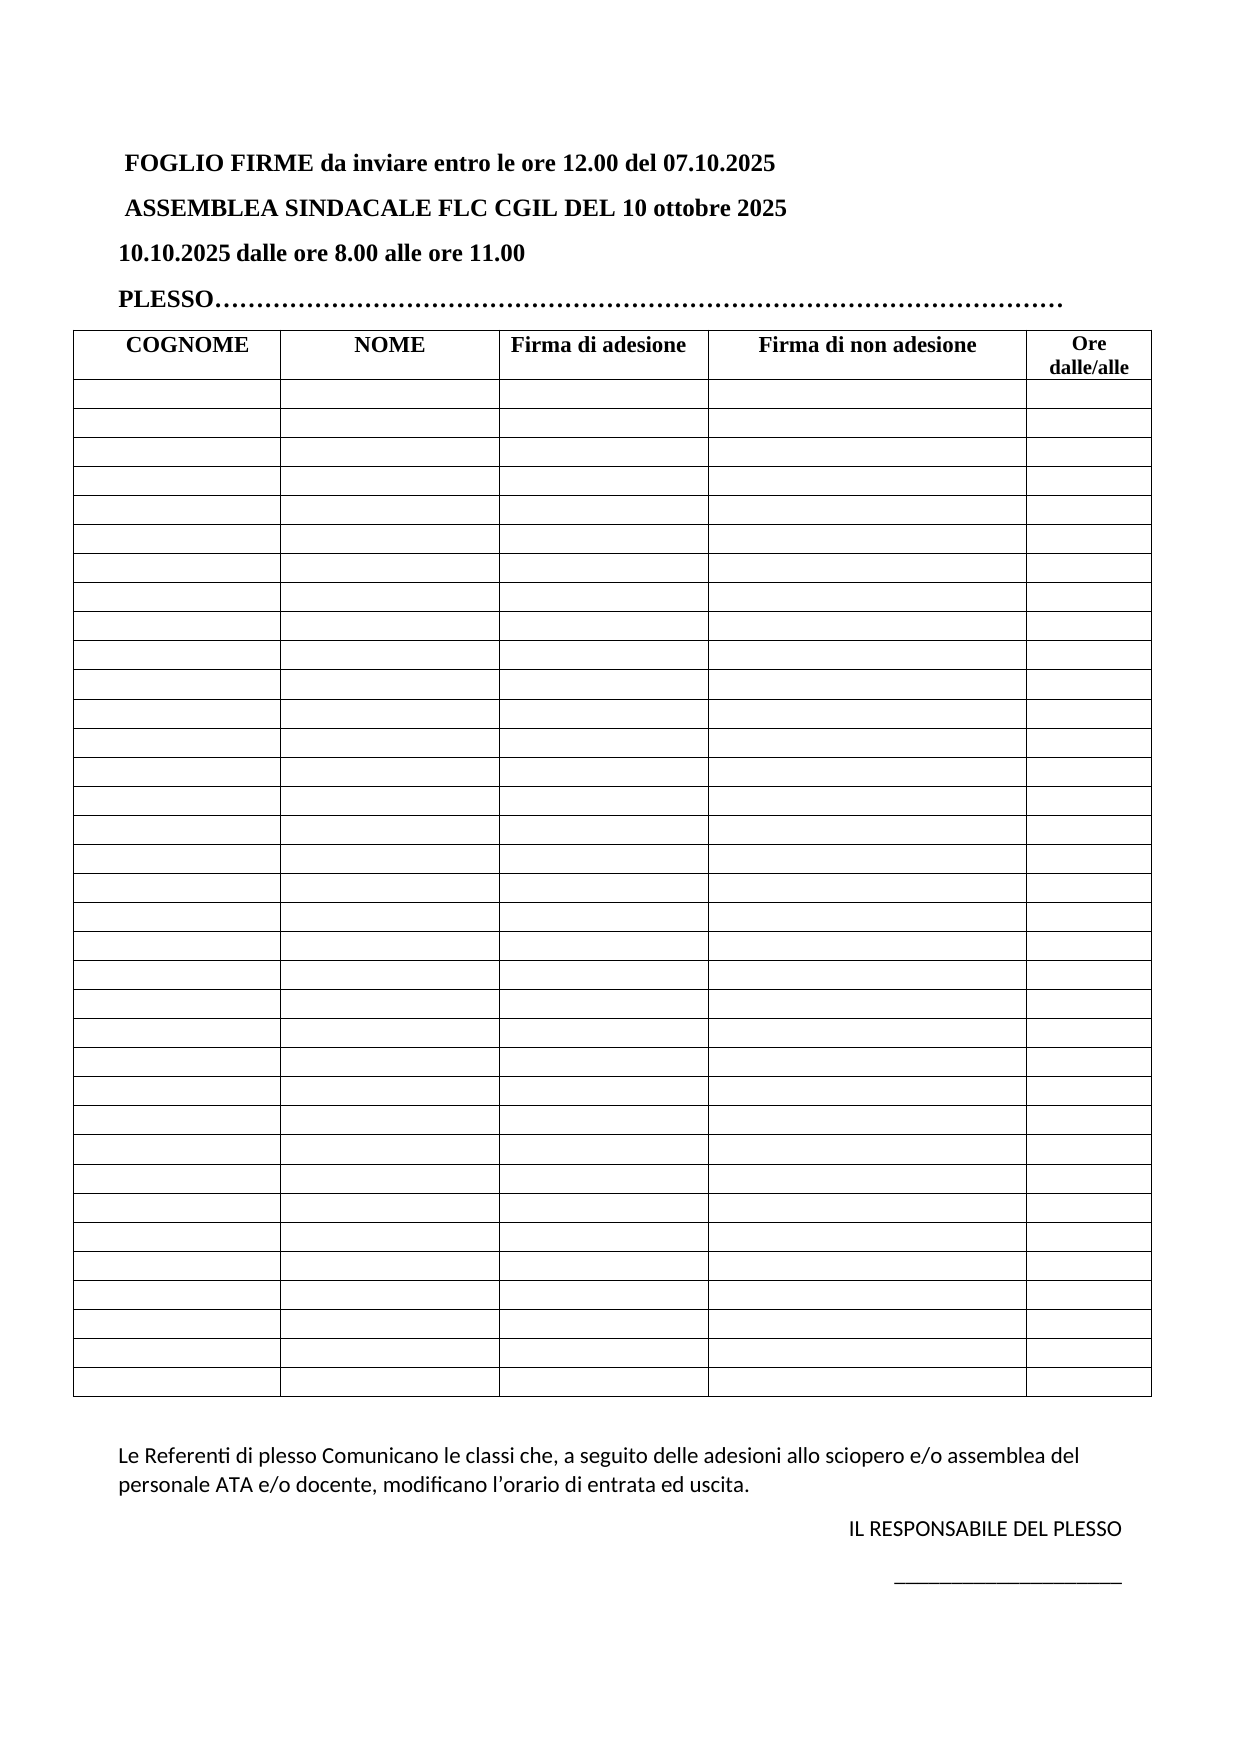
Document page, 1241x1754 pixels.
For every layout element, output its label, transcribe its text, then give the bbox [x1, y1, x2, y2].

table_cell [281, 1310, 499, 1338]
table_cell [109, 583, 280, 611]
table_cell [500, 1077, 708, 1105]
text FOGLIO FIRME da inviare entro le ore 12.00 del 07.10.2025 [118, 148, 1122, 176]
table_cell [709, 409, 1026, 437]
table_cell [281, 1135, 499, 1163]
table_cell [500, 641, 708, 669]
table_cell [109, 380, 280, 408]
table_cell [74, 467, 109, 495]
table_cell [709, 1310, 1026, 1338]
table_cell [281, 845, 499, 873]
table_cell [281, 729, 499, 757]
table_cell [709, 583, 1026, 611]
table_cell [500, 1194, 708, 1222]
table_cell [281, 1339, 499, 1367]
table_cell [74, 787, 109, 815]
text ASSEMBLEA SINDACALE FLC CGIL DEL 10 ottobre 2025 [118, 193, 1122, 222]
table_cell [74, 1106, 109, 1134]
table_cell [1027, 409, 1151, 437]
table_header Firma di adesione [500, 331, 708, 379]
table_cell [500, 816, 708, 844]
table_cell [109, 467, 280, 495]
table_header [74, 331, 109, 379]
table_cell [1027, 903, 1151, 931]
table_cell [109, 670, 280, 698]
table_cell [109, 525, 280, 553]
table_cell [500, 1019, 708, 1047]
table_cell [500, 1048, 708, 1076]
table_cell [109, 1252, 280, 1280]
table_cell [74, 1194, 109, 1222]
table_cell [500, 1135, 708, 1163]
table_cell [281, 874, 499, 902]
table_cell [74, 758, 109, 786]
table_cell [500, 874, 708, 902]
table_cell [1027, 961, 1151, 989]
table_cell [109, 874, 280, 902]
table_cell [500, 1223, 708, 1251]
table_cell [74, 1019, 109, 1047]
table_cell [500, 496, 708, 524]
table_cell [109, 758, 280, 786]
table_cell [109, 1223, 280, 1251]
table_cell [500, 467, 708, 495]
table_cell [709, 496, 1026, 524]
table_cell [500, 554, 708, 582]
table_cell [709, 1252, 1026, 1280]
table_cell [281, 641, 499, 669]
table_cell [281, 467, 499, 495]
table_cell [281, 758, 499, 786]
table_cell [709, 641, 1026, 669]
table_cell [709, 874, 1026, 902]
table_cell [1027, 670, 1151, 698]
table_cell [281, 1281, 499, 1309]
table_cell [109, 1281, 280, 1309]
table_cell [281, 554, 499, 582]
table_cell [1027, 1165, 1151, 1192]
table_cell [281, 787, 499, 815]
table_cell [281, 932, 499, 960]
table_cell [1027, 612, 1151, 640]
table_cell [500, 612, 708, 640]
table_cell [709, 787, 1026, 815]
table_cell [74, 874, 109, 902]
table_cell [500, 961, 708, 989]
table_header Firma di non adesione [709, 331, 1026, 379]
table_cell [74, 729, 109, 757]
table_cell [500, 380, 708, 408]
table_cell [709, 467, 1026, 495]
table_cell [74, 1048, 109, 1076]
table_cell [109, 1310, 280, 1338]
table_cell [709, 525, 1026, 553]
table_cell [709, 1106, 1026, 1134]
table_cell [74, 816, 109, 844]
table_cell [500, 1339, 708, 1367]
table_cell [500, 845, 708, 873]
table_cell [500, 409, 708, 437]
table_cell [74, 612, 109, 640]
table_cell [500, 787, 708, 815]
table_cell [74, 1165, 109, 1192]
table_cell [1027, 583, 1151, 611]
table_cell [500, 438, 708, 466]
table_cell [281, 583, 499, 611]
table_cell [109, 729, 280, 757]
table_cell [74, 641, 109, 669]
table_cell [109, 612, 280, 640]
table_cell [500, 700, 708, 727]
table_cell [281, 700, 499, 727]
table_cell [281, 612, 499, 640]
table_cell [74, 903, 109, 931]
table_cell [109, 1165, 280, 1192]
table_cell [74, 525, 109, 553]
table_cell [281, 670, 499, 698]
table_cell [709, 903, 1026, 931]
table_cell [74, 496, 109, 524]
table_cell [281, 1077, 499, 1105]
table_cell [109, 1019, 280, 1047]
table_cell [709, 932, 1026, 960]
table_cell [74, 583, 109, 611]
table_cell [74, 990, 109, 1018]
table_cell [709, 1368, 1026, 1396]
table_cell [281, 1165, 499, 1192]
table_cell [1027, 1310, 1151, 1338]
table_cell [1027, 496, 1151, 524]
table_cell [281, 438, 499, 466]
table_cell [1027, 1077, 1151, 1105]
table_cell [1027, 1252, 1151, 1280]
table_cell [1027, 758, 1151, 786]
table_cell [281, 1252, 499, 1280]
table_cell [709, 700, 1026, 727]
table_cell [74, 409, 109, 437]
text IL RESPONSABILE DEL PLESSO [118, 1514, 1122, 1542]
text Le Referenti di plesso Comunicano le classi che, a seguito delle adesioni allo sciopero e/o assemblea del personale ATA e/o docente, modificano l’orario di entrata ed uscita. [118, 1442, 1122, 1498]
table_cell [74, 1252, 109, 1280]
table_cell [709, 1019, 1026, 1047]
table_cell [1027, 1281, 1151, 1309]
table_cell [109, 990, 280, 1018]
table_cell [109, 1194, 280, 1222]
table_cell [74, 961, 109, 989]
table_cell [500, 758, 708, 786]
text 10.10.2025 dalle ore 8.00 alle ore 11.00 [118, 238, 1122, 267]
table_cell [1027, 1339, 1151, 1367]
text ____________________ [118, 1559, 1122, 1587]
table_cell [281, 1223, 499, 1251]
table_cell [74, 670, 109, 698]
table_cell [281, 1368, 499, 1396]
table_cell [109, 1048, 280, 1076]
table_cell [109, 816, 280, 844]
table_cell [74, 845, 109, 873]
table_cell [1027, 729, 1151, 757]
table_cell [1027, 438, 1151, 466]
table_cell [709, 1339, 1026, 1367]
table_cell [709, 670, 1026, 698]
table_cell [709, 961, 1026, 989]
table_cell [109, 1368, 280, 1396]
table_cell [709, 380, 1026, 408]
table_cell [500, 1310, 708, 1338]
table_cell [500, 1165, 708, 1192]
table_cell [109, 903, 280, 931]
table_cell [709, 990, 1026, 1018]
table_cell [709, 1077, 1026, 1105]
table_cell [74, 1281, 109, 1309]
table_cell [500, 670, 708, 698]
table_cell [709, 729, 1026, 757]
table_cell [1027, 990, 1151, 1018]
table_cell [709, 438, 1026, 466]
table_cell [500, 932, 708, 960]
table_cell [109, 1135, 280, 1163]
table_cell [1027, 1135, 1151, 1163]
table_cell [709, 1194, 1026, 1222]
table_cell [500, 1252, 708, 1280]
table_cell [1027, 1019, 1151, 1047]
table_cell [74, 438, 109, 466]
table_cell [709, 816, 1026, 844]
table_cell [109, 1106, 280, 1134]
table_cell [281, 1194, 499, 1222]
table_cell [74, 1310, 109, 1338]
table_cell [109, 409, 280, 437]
table_cell [1027, 554, 1151, 582]
table_cell [281, 380, 499, 408]
table_cell [500, 729, 708, 757]
table_cell [709, 1281, 1026, 1309]
table_cell [74, 1368, 109, 1396]
table_cell [74, 380, 109, 408]
table_cell [109, 1339, 280, 1367]
table_cell [709, 1223, 1026, 1251]
table_cell [709, 1135, 1026, 1163]
table_cell [709, 554, 1026, 582]
table_cell [74, 554, 109, 582]
table_cell [500, 583, 708, 611]
table_cell [281, 496, 499, 524]
table_cell [1027, 1048, 1151, 1076]
table_cell [281, 816, 499, 844]
table_cell [1027, 467, 1151, 495]
table_cell [281, 961, 499, 989]
table_cell [74, 1223, 109, 1251]
table_cell [109, 961, 280, 989]
table_cell [281, 990, 499, 1018]
table_header NOME [281, 331, 499, 379]
text PLESSO………………………………………………………………………………………… [118, 284, 1122, 313]
table_cell [1027, 1223, 1151, 1251]
table_cell [500, 1106, 708, 1134]
table_cell [109, 700, 280, 727]
table_cell [281, 1019, 499, 1047]
table_cell [1027, 1106, 1151, 1134]
table_cell [74, 700, 109, 727]
table_cell [109, 787, 280, 815]
table_cell [74, 1339, 109, 1367]
table_cell [109, 1077, 280, 1105]
table_cell [1027, 700, 1151, 727]
table_cell [281, 525, 499, 553]
table_cell [500, 1368, 708, 1396]
table_cell [109, 845, 280, 873]
table_cell [74, 1135, 109, 1163]
table_cell [500, 903, 708, 931]
table_cell [1027, 845, 1151, 873]
table_cell [500, 1281, 708, 1309]
table_cell [1027, 641, 1151, 669]
table_cell [281, 903, 499, 931]
table_cell [109, 641, 280, 669]
table_cell [109, 932, 280, 960]
table_cell [500, 525, 708, 553]
table_cell [1027, 380, 1151, 408]
table_cell [500, 990, 708, 1018]
table_cell [281, 1106, 499, 1134]
table_cell [1027, 816, 1151, 844]
table_cell [109, 438, 280, 466]
table_header Ore dalle/alle [1027, 331, 1151, 379]
table_cell [109, 496, 280, 524]
table_cell [109, 554, 280, 582]
table_cell [1027, 1368, 1151, 1396]
table_cell [709, 845, 1026, 873]
table_header COGNOME [109, 331, 280, 379]
table_cell [74, 1077, 109, 1105]
table_cell [1027, 874, 1151, 902]
table_cell [281, 1048, 499, 1076]
table_cell [1027, 787, 1151, 815]
table_cell [281, 409, 499, 437]
table_cell [1027, 525, 1151, 553]
table_cell [709, 1165, 1026, 1192]
table_cell [1027, 932, 1151, 960]
table_cell [709, 612, 1026, 640]
table_cell [709, 758, 1026, 786]
table_cell [74, 932, 109, 960]
table_cell [1027, 1194, 1151, 1222]
table_cell [709, 1048, 1026, 1076]
